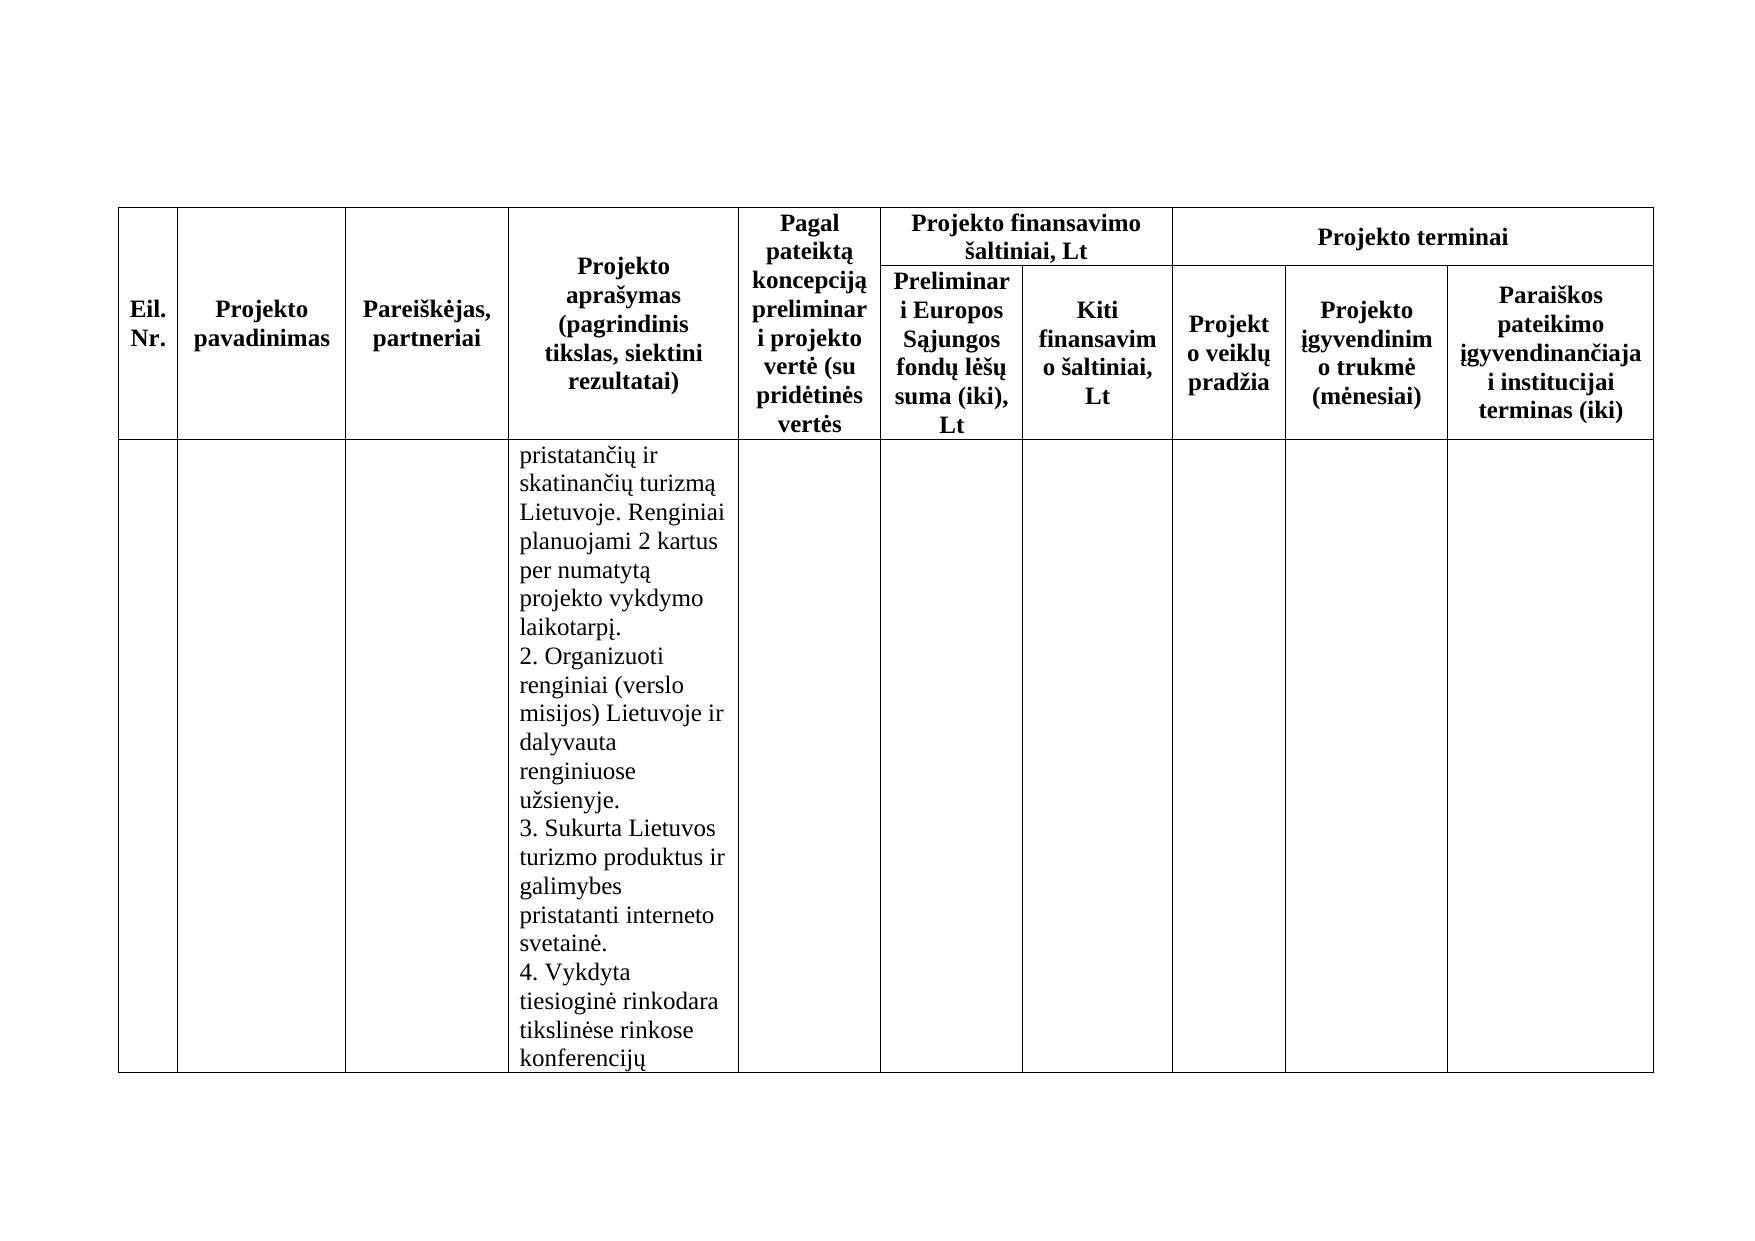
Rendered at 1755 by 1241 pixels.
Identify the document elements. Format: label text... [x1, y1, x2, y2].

table_cell pristatančių ir skatinančių turizmą Lietuvoje. Renginiai planuojami 2 kartus per numatytą projekto vykdymo laikotarpį. 2. Organizuoti renginiai (verslo misijos) Lietuvoje ir dalyvauta renginiuose užsienyje. 3. Sukurta Lietuvos turizmo produktus ir galimybes pristatanti interneto svetainė. 4. Vykdyta tiesioginė rinkodara tikslinėse rinkose konferencijų [509, 440, 738, 1072]
table_cell [1286, 440, 1447, 1072]
table_cell Preliminari Europos Sąjungos fondų lėšų suma (iki), Lt [881, 266, 1022, 439]
table_header Eil. Nr. [119, 208, 177, 439]
table_cell [178, 440, 345, 1072]
table_header Projekto finansavimo šaltiniai, Lt [881, 208, 1172, 265]
table_cell [1173, 440, 1285, 1072]
table_header Projekto terminai [1173, 208, 1653, 265]
table_cell [1448, 440, 1653, 1072]
table_cell [119, 440, 177, 1072]
table_header Pareiškėjas, partneriai [346, 208, 508, 439]
table_header Projekto aprašymas (pagrindinis tikslas, siektini rezultatai) [509, 208, 738, 439]
table_cell 717 500 [739, 440, 880, 1072]
table_cell Projekto veiklų pradžia [1173, 266, 1285, 439]
table_cell [881, 440, 1022, 1072]
table_cell Kiti finansavimo šaltiniai, Lt [1023, 266, 1172, 439]
table_cell Paraiškos pateikimo įgyvendinančiajai institucijai terminas (iki) [1448, 266, 1653, 439]
table_header Projekto pavadinimas [178, 208, 345, 439]
table_cell Projekto įgyvendinimo trukmė (mėnesiai) [1286, 266, 1447, 439]
table_cell [1023, 440, 1172, 1072]
table_cell [346, 440, 508, 1072]
table_header Pagal pateiktą koncepciją preliminari projekto vertė (su pridėtinės vertės mokesčiu), Lt [739, 208, 880, 439]
